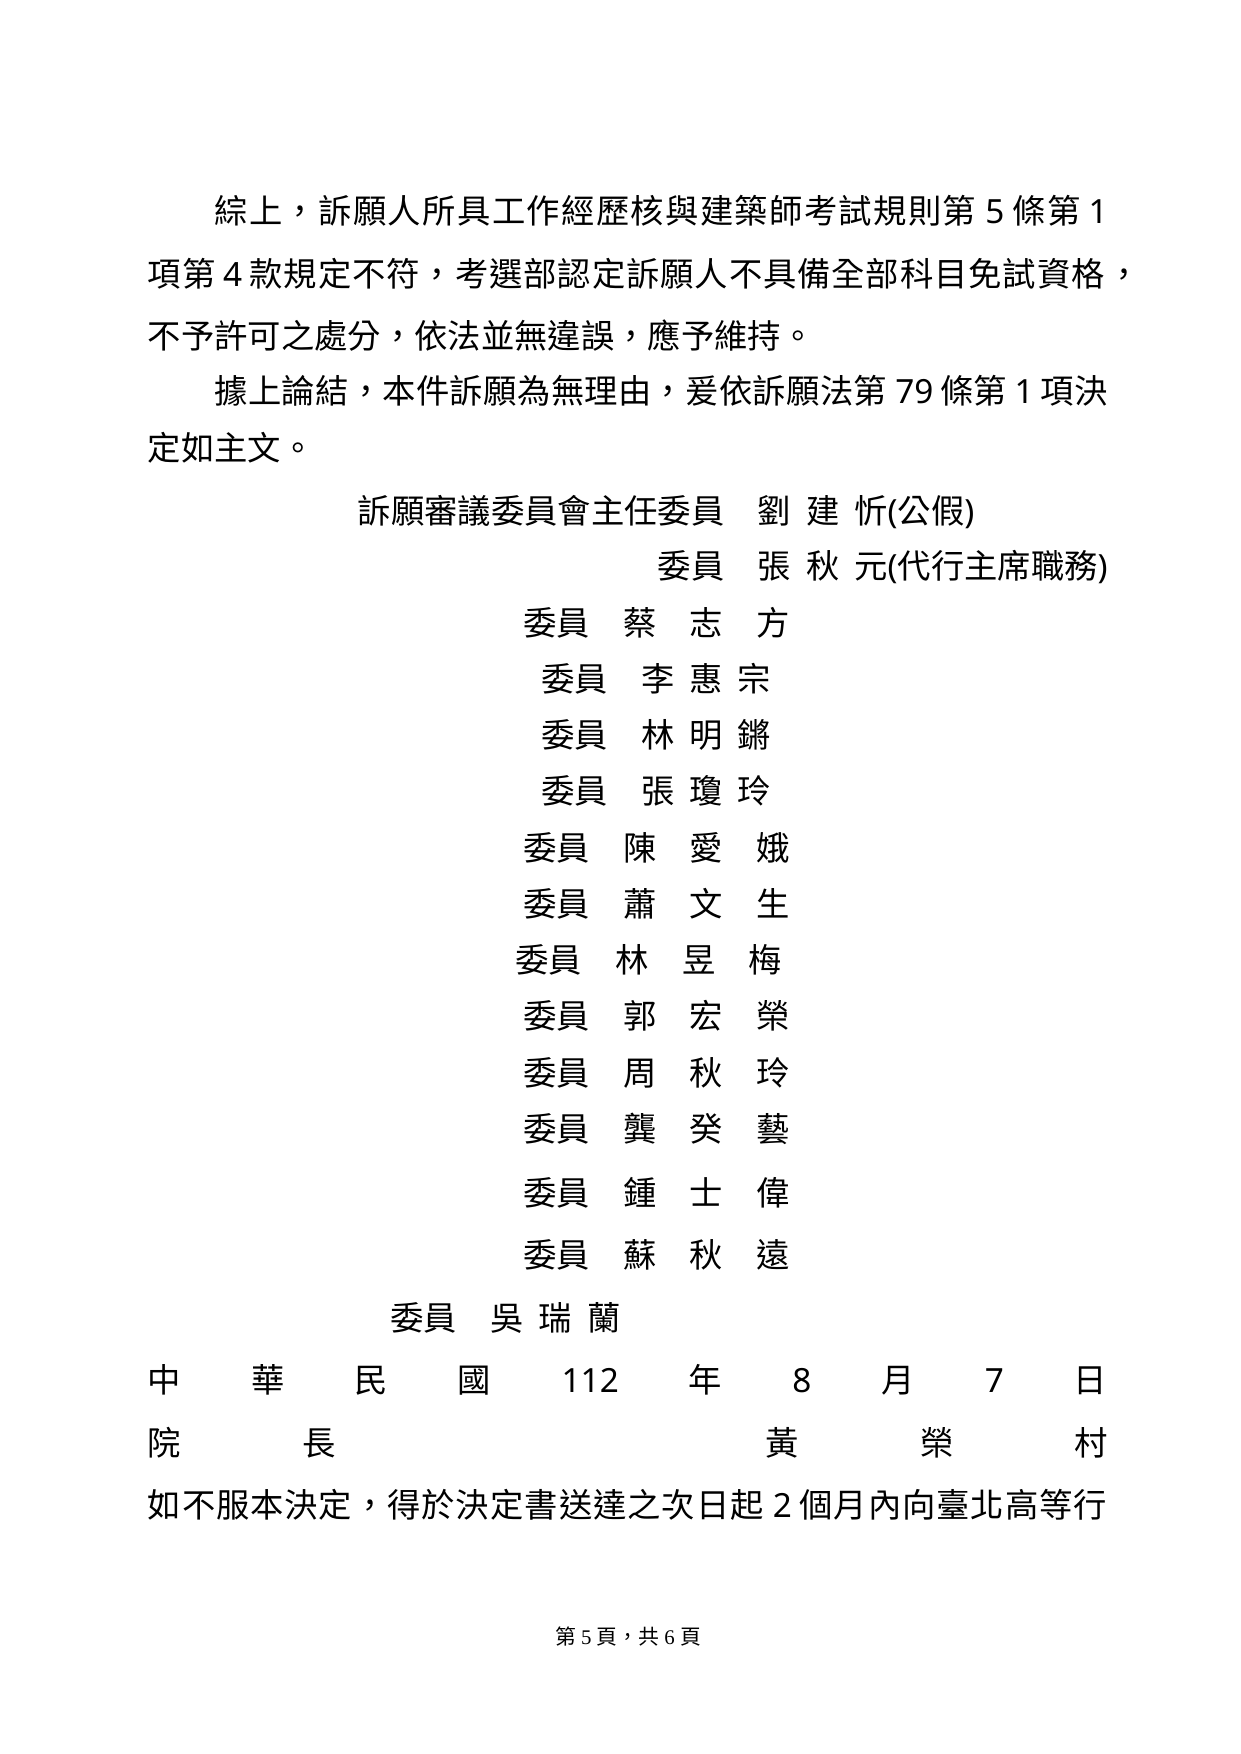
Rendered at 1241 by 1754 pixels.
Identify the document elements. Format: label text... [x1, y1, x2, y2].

text 如不服本決定，得於決定書送達之次日起2個月內向臺北高等行 [148, 1468, 1107, 1530]
text 綜上，訴願人所具工作經歷核與建築師考試規則第5條第1項第4款規定不符，考選部認定訴願人不具備全部科目免試資格，不予許可之處分，依法並無違誤，應予維持。 [148, 174, 1107, 361]
text 委員 李 惠 宗 [148, 649, 974, 705]
text 委員 張 秋 元(代行主席職務) [148, 536, 1107, 593]
text 訴願審議委員會主任委員 劉 建 忻(公假) [148, 474, 974, 536]
text 據上論結，本件訴願為無理由，爰依訴願法第79條第1項決定如主文。 [148, 361, 1107, 474]
text 委員 周 秋 玲 [148, 1043, 974, 1099]
text 中 華 民 國 112 年 8 月 7 日 [148, 1343, 1107, 1405]
text 委員 郭 宏 榮 [148, 986, 974, 1043]
text 委員 龔 癸 藝 [148, 1099, 974, 1155]
text 委員 鍾 士 偉 [148, 1155, 974, 1218]
text 委員 陳 愛 娥 [148, 818, 974, 874]
text 委員 林 昱 梅 [148, 930, 974, 986]
text 委員 蘇 秋 遠 [148, 1218, 974, 1280]
text 院長 黃榮村 [148, 1405, 1107, 1468]
text 委員 林 明 鏘 [148, 705, 974, 761]
text 委員 吳 瑞 蘭 [148, 1280, 974, 1343]
text 委員 蔡 志 方 [148, 593, 974, 649]
text 委員 蕭 文 生 [148, 874, 974, 930]
text 委員 張 瓊 玲 [148, 761, 974, 818]
